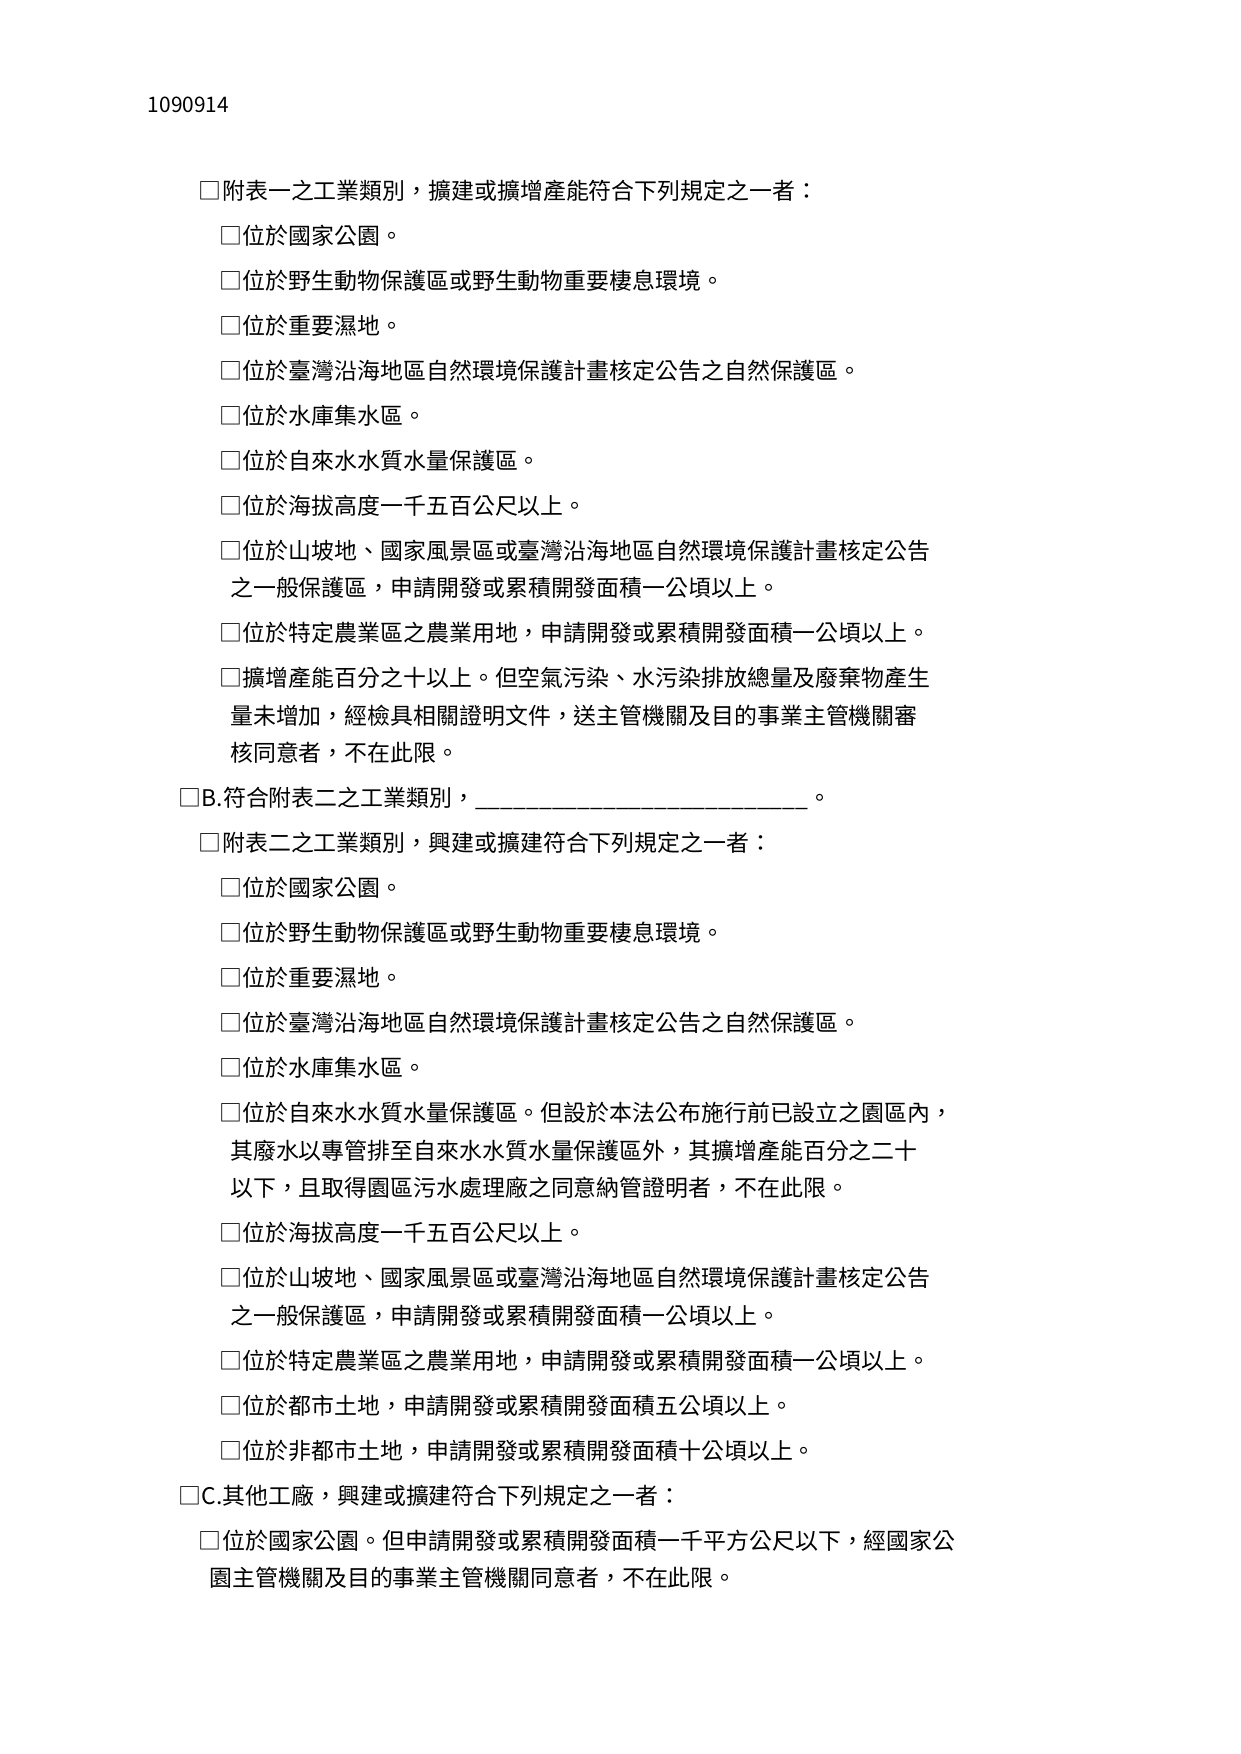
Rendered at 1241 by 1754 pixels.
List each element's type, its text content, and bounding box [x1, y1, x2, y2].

text □附表一之工業類別，擴建或擴增產能符合下列規定之一者： [148, 164, 1122, 202]
text □擴增產能百分之十以上。但空氣污染、水污染排放總量及廢棄物產生 量未增加，經檢具相關證明文件，送主管機關及目的事業主管機關審 核同意者，不在此限。 [148, 652, 1122, 764]
text □位於重要濕地。 [148, 299, 1122, 337]
text □位於自來水水質水量保護區。 [148, 434, 1122, 472]
text □位於特定農業區之農業用地，申請開發或累積開發面積一公頃以上。 [148, 607, 1122, 644]
text □附表二之工業類別，興建或擴建符合下列規定之一者： [148, 817, 1122, 854]
text □位於臺灣沿海地區自然環境保護計畫核定公告之自然保護區。 [148, 997, 1122, 1034]
text □位於自來水水質水量保護區。但設於本法公布施行前已設立之園區內， 其廢水以專管排至自來水水質水量保護區外，其擴增產能百分之二十 以下，且取得園區污水處理廠之同意納管證明者，不在此限。 [148, 1087, 1122, 1199]
text □位於野生動物保護區或野生動物重要棲息環境。 [148, 254, 1122, 292]
text □位於國家公園。 [148, 862, 1122, 899]
text □位於山坡地、國家風景區或臺灣沿海地區自然環境保護計畫核定公告 之一般保護區，申請開發或累積開發面積一公頃以上。 [148, 1252, 1122, 1327]
text □位於特定農業區之農業用地，申請開發或累積開發面積一公頃以上。 [148, 1334, 1122, 1372]
text □位於水庫集水區。 [148, 389, 1122, 427]
text □位於山坡地、國家風景區或臺灣沿海地區自然環境保護計畫核定公告 之一般保護區，申請開發或累積開發面積一公頃以上。 [148, 524, 1122, 599]
text □位於水庫集水區。 [148, 1042, 1122, 1079]
text □位於國家公園。 [148, 209, 1122, 247]
text □位於重要濕地。 [148, 952, 1122, 989]
text □位於國家公園。但申請開發或累積開發面積一千平方公尺以下，經國家公 園主管機關及目的事業主管機關同意者，不在此限。 [148, 1514, 1122, 1589]
text □位於非都市土地，申請開發或累積開發面積十公頃以上。 [148, 1424, 1122, 1462]
text □位於都市土地，申請開發或累積開發面積五公頃以上。 [148, 1379, 1122, 1417]
text □C.其他工廠，興建或擴建符合下列規定之一者： [148, 1469, 1122, 1507]
text □位於野生動物保護區或野生動物重要棲息環境。 [148, 907, 1122, 944]
text □位於臺灣沿海地區自然環境保護計畫核定公告之自然保護區。 [148, 344, 1122, 382]
text □B.符合附表二之工業類別，__________________________。 [148, 772, 1122, 809]
text □位於海拔高度一千五百公尺以上。 [148, 479, 1122, 517]
text □位於海拔高度一千五百公尺以上。 [148, 1207, 1122, 1244]
